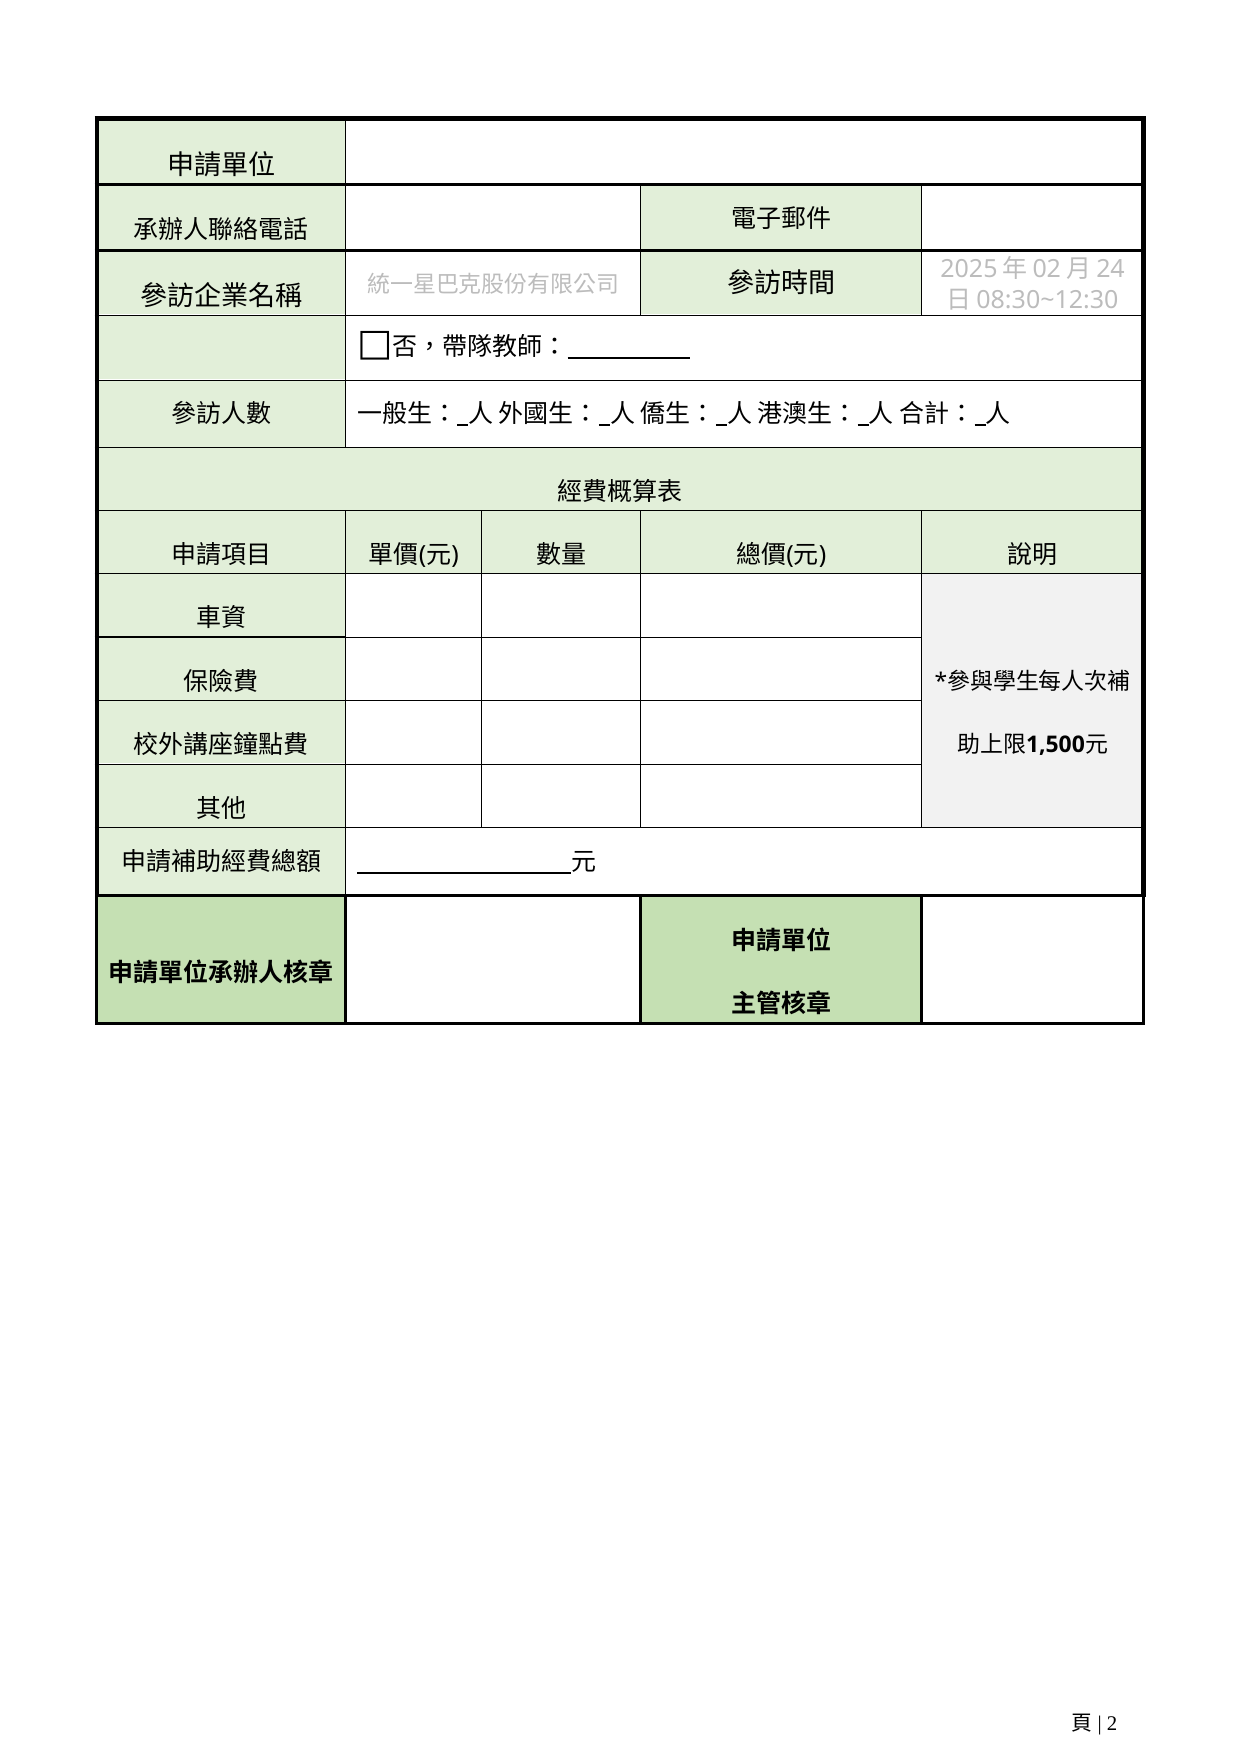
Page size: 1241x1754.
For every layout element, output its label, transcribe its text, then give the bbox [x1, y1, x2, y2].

table_cell [641, 765, 921, 827]
table_cell 數量 [482, 511, 640, 573]
table_cell *參與學生每人次補助上限1,500元 [922, 574, 1141, 827]
table_cell [923, 897, 1142, 1022]
table_cell 參訪企業名稱 [99, 252, 345, 314]
table_cell [482, 701, 640, 763]
table_cell [641, 701, 921, 763]
table_cell [346, 574, 481, 636]
table_cell [346, 765, 481, 827]
table_cell 申請單位承辦人核章 [98, 897, 344, 1022]
table_cell 參訪時間 [641, 252, 921, 314]
table_cell 校外講座鐘點費 [99, 701, 345, 763]
table_cell 申請單位 主管核章 [642, 897, 920, 1022]
table_cell 承辦人聯絡電話 [99, 186, 345, 249]
table_cell [99, 316, 345, 379]
table_cell 車資 [99, 574, 345, 636]
table_cell [346, 701, 481, 763]
table_cell [482, 765, 640, 827]
table_cell 說明 [922, 511, 1141, 573]
table_cell [641, 638, 921, 700]
table_header [346, 121, 1141, 183]
table_cell [347, 897, 639, 1022]
table_header 申請單位 [99, 121, 345, 183]
table_cell 單價(元) [346, 511, 481, 573]
table_cell 參訪人數 [99, 381, 345, 447]
table_cell [482, 574, 640, 636]
table_cell 申請項目 [99, 511, 345, 573]
table_cell 2025年02月24日08:30~12:30 [922, 252, 1141, 314]
table_cell 經費概算表 [99, 448, 1141, 510]
table_cell [641, 574, 921, 636]
table_cell 一般生： 人 外國生： 人 僑生： 人 港澳生： 人 合計： 人 [346, 381, 1141, 447]
table_cell 其他 [99, 765, 345, 827]
table_cell 電子郵件 [641, 186, 921, 249]
table_cell 總價(元) [641, 511, 921, 573]
table_cell [346, 638, 481, 700]
table_cell [482, 638, 640, 700]
table_cell [346, 186, 640, 249]
table_cell □否，帶隊教師： [346, 316, 1141, 379]
table_cell 統一星巴克股份有限公司 [346, 252, 640, 314]
table_cell 元 [346, 828, 1141, 894]
table_cell 保險費 [99, 638, 345, 700]
table_cell [922, 186, 1141, 249]
table_cell 申請補助經費總額 [99, 828, 345, 894]
